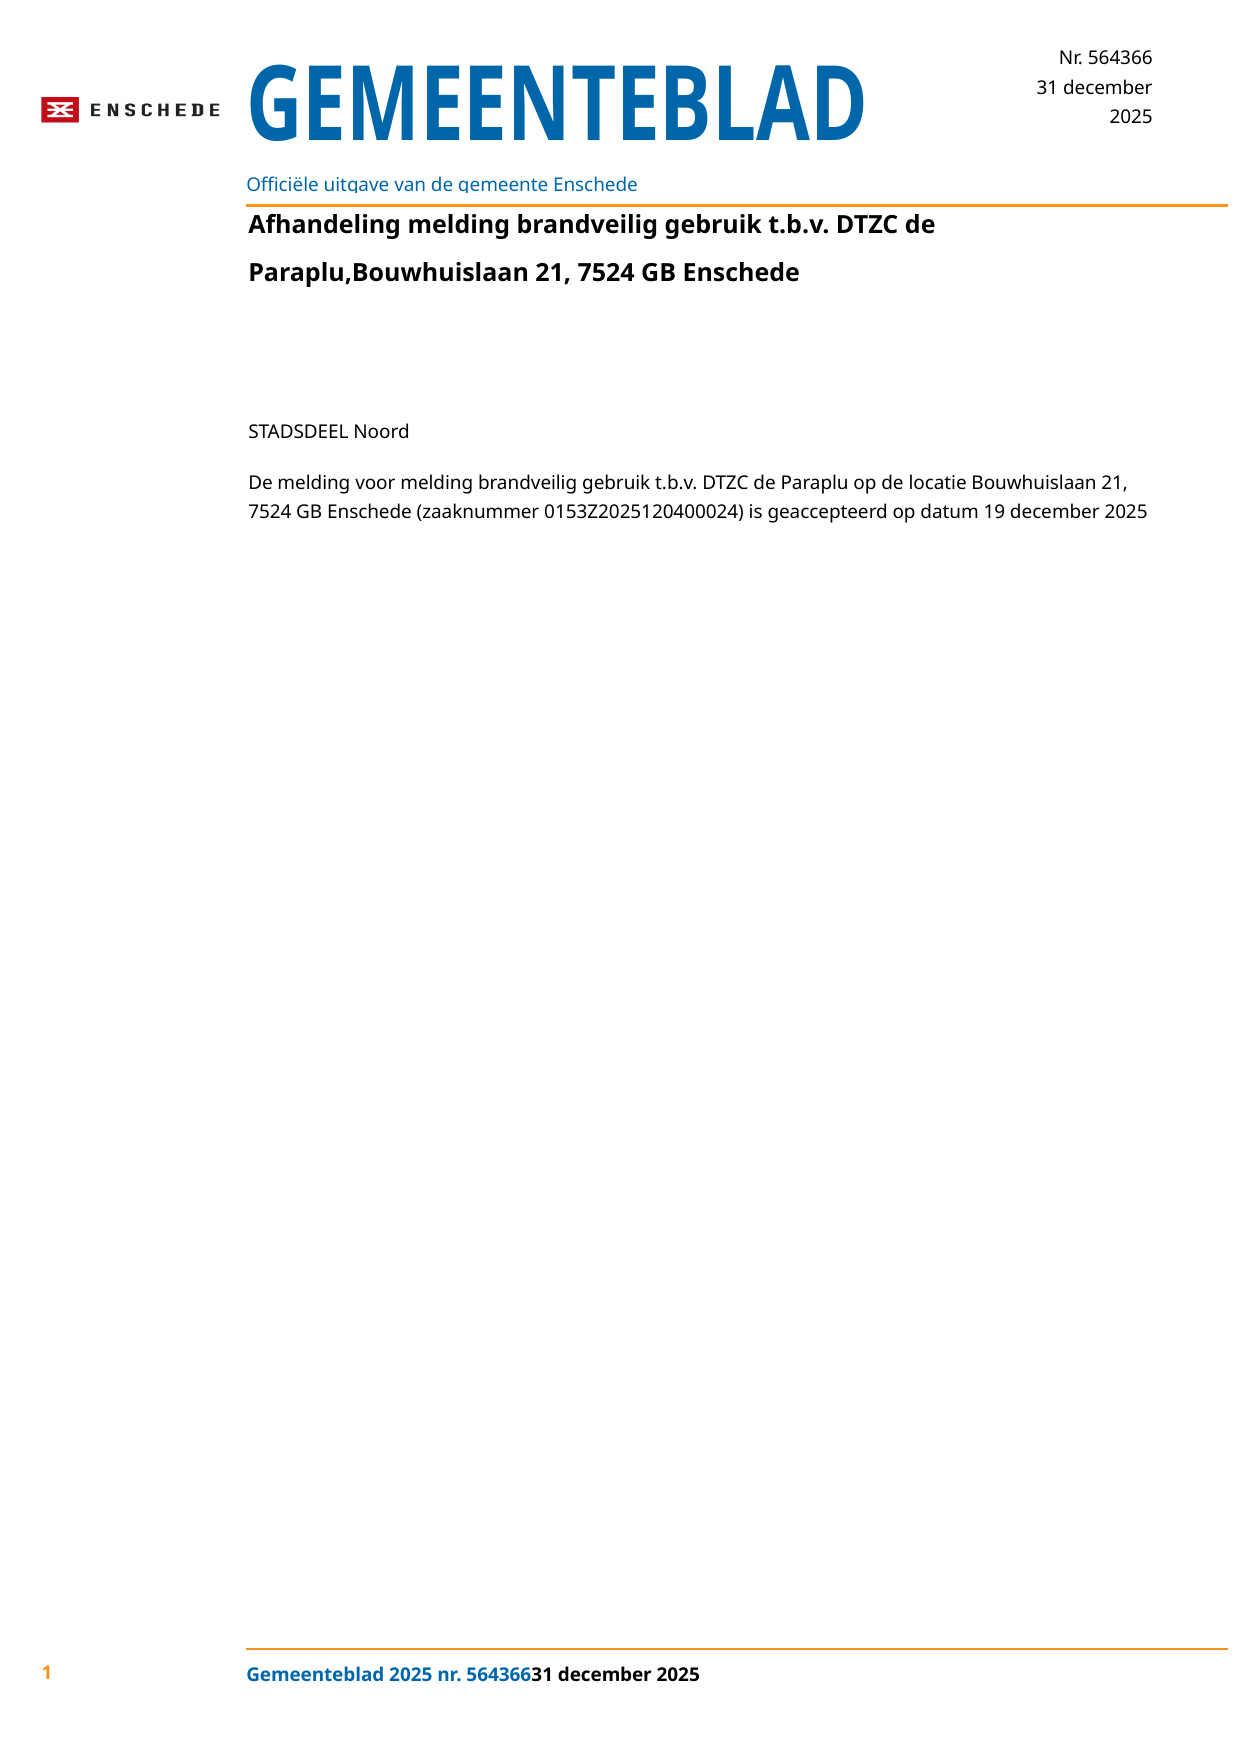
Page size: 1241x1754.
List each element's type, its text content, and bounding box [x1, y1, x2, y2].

picture [41, 47, 231, 172]
text De melding voor melding brandveilig gebruik t.b.v. DTZC de Paraplu op de locatie Bouwhuislaan 21, 7524 GB Enschede (zaaknummer 0153Z2025120400024) is geaccepteerd op datum 19 december 2025 [248, 469, 1152, 524]
text STADSDEEL Noord [248, 419, 1152, 444]
text Afhandeling melding brandveilig gebruik t.b.v. DTZC de Paraplu,Bouwhuislaan 21, 7524 GB Enschede [248, 207, 1152, 288]
